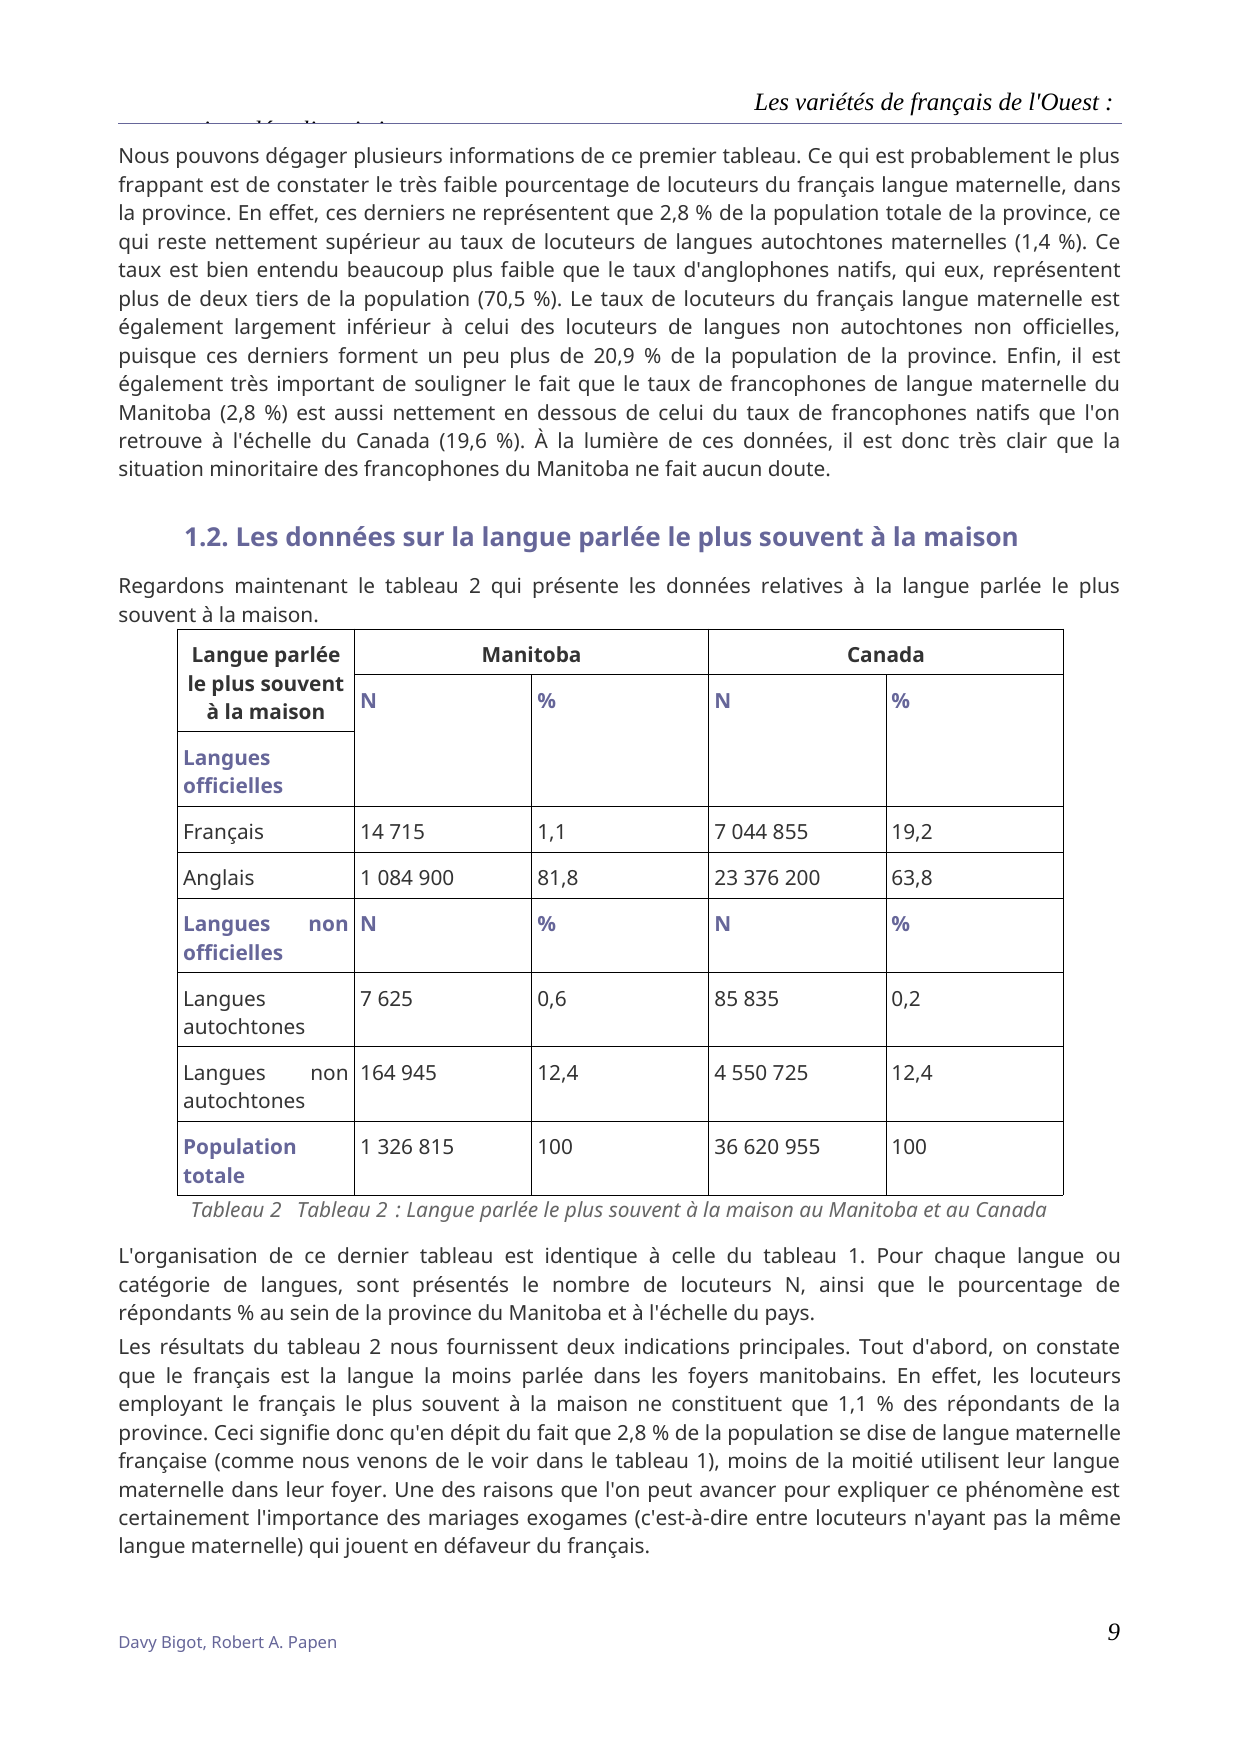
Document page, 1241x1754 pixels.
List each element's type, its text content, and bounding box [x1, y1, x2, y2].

table_cell N [355, 899, 531, 972]
table_cell % [532, 675, 708, 806]
table_cell 4 550 725 [709, 1047, 886, 1121]
table_cell 14 715 [355, 807, 531, 852]
table_cell 81,8 [532, 853, 708, 897]
table_cell N [709, 899, 886, 972]
table_header Langue parlée le plus souvent à la maison [178, 630, 354, 731]
table_cell 7 625 [355, 973, 531, 1046]
table_cell Langues autochtones [178, 973, 354, 1046]
table_cell % [532, 899, 708, 972]
table_cell 85 835 [709, 973, 886, 1046]
title Tableau 2 Tableau 2 : Langue parlée le plus souvent à la maison au Manitoba et au Canada [118, 1195, 1122, 1223]
table_cell 1,1 [532, 807, 708, 852]
table_cell 1 084 900 [355, 853, 531, 897]
table_cell 100 [532, 1122, 708, 1195]
text Les résultats du tableau 2 nous fournissent deux indications principales. Tout d'abord, on constate que le français est la langue la moins parlée dans les foyers manitobains. En effet, les locuteurs employant le français le plus souvent à la maison ne constituent que 1,1 % des répondants de la province. Ceci signifie donc qu'en dépit du fait que 2,8 % de la population se dise de langue maternelle française (comme nous venons de le voir dans le tableau 1), moins de la moitié utilisent leur langue maternelle dans leur foyer. Une des raisons que l'on peut avancer pour expliquer ce phénomène est certainement l'importance des mariages exogames (c'est-à-dire entre locuteurs n'ayant pas la même langue maternelle) qui jouent en défaveur du français. [118, 1332, 1122, 1560]
table_cell % [887, 675, 1063, 806]
table_cell Langues officielles [178, 732, 354, 806]
table_cell Langues non officielles [178, 899, 354, 972]
table_header Manitoba [355, 630, 708, 674]
text L'organisation de ce dernier tableau est identique à celle du tableau 1. Pour chaque langue ou catégorie de langues, sont présentés le nombre de locuteurs N, ainsi que le pourcentage de répondants % au sein de la province du Manitoba et à l'échelle du pays. [118, 1241, 1122, 1327]
table_cell Population totale [178, 1122, 354, 1195]
table_cell 12,4 [887, 1047, 1063, 1121]
table_cell N [355, 675, 531, 806]
text Nous pouvons dégager plusieurs informations de ce premier tableau. Ce qui est probablement le plus frappant est de constater le très faible pourcentage de locuteurs du français langue maternelle, dans la province. En effet, ces derniers ne représentent que 2,8 % de la population totale de la province, ce qui reste nettement supérieur au taux de locuteurs de langues autochtones maternelles (1,4 %). Ce taux est bien entendu beaucoup plus faible que le taux d'anglophones natifs, qui eux, représentent plus de deux tiers de la population (70,5 %). Le taux de locuteurs du français langue maternelle est également largement inférieur à celui des locuteurs de langues non autochtones non officielles, puisque ces derniers forment un peu plus de 20,9 % de la population de la province. Enfin, il est également très important de souligner le fait que le taux de francophones de langue maternelle du Manitoba (2,8 %) est aussi nettement en dessous de celui du taux de francophones natifs que l'on retrouve à l'échelle du Canada (19,6 %). À la lumière de ces données, il est donc très clair que la situation minoritaire des francophones du Manitoba ne fait aucun doute. [118, 142, 1122, 483]
table_cell 12,4 [532, 1047, 708, 1121]
table_cell 63,8 [887, 853, 1063, 897]
table_cell 164 945 [355, 1047, 531, 1121]
table_cell 100 [887, 1122, 1063, 1195]
table_cell % [887, 899, 1063, 972]
table_cell 19,2 [887, 807, 1063, 852]
table_cell 0,2 [887, 973, 1063, 1046]
table_cell 36 620 955 [709, 1122, 886, 1195]
table_cell 7 044 855 [709, 807, 886, 852]
table_cell 23 376 200 [709, 853, 886, 897]
text Regardons maintenant le tableau 2 qui présente les données relatives à la langue parlée le plus souvent à la maison. [118, 572, 1122, 628]
table_cell N [709, 675, 886, 806]
table_cell Français [178, 807, 354, 852]
table_cell 0,6 [532, 973, 708, 1046]
table_cell Langues non autochtones [178, 1047, 354, 1121]
table_cell Anglais [178, 853, 354, 897]
table_header Canada [709, 630, 1063, 674]
table_cell 1 326 815 [355, 1122, 531, 1195]
title Les données sur la langue parlée le plus souvent à la maison [177, 518, 1122, 554]
